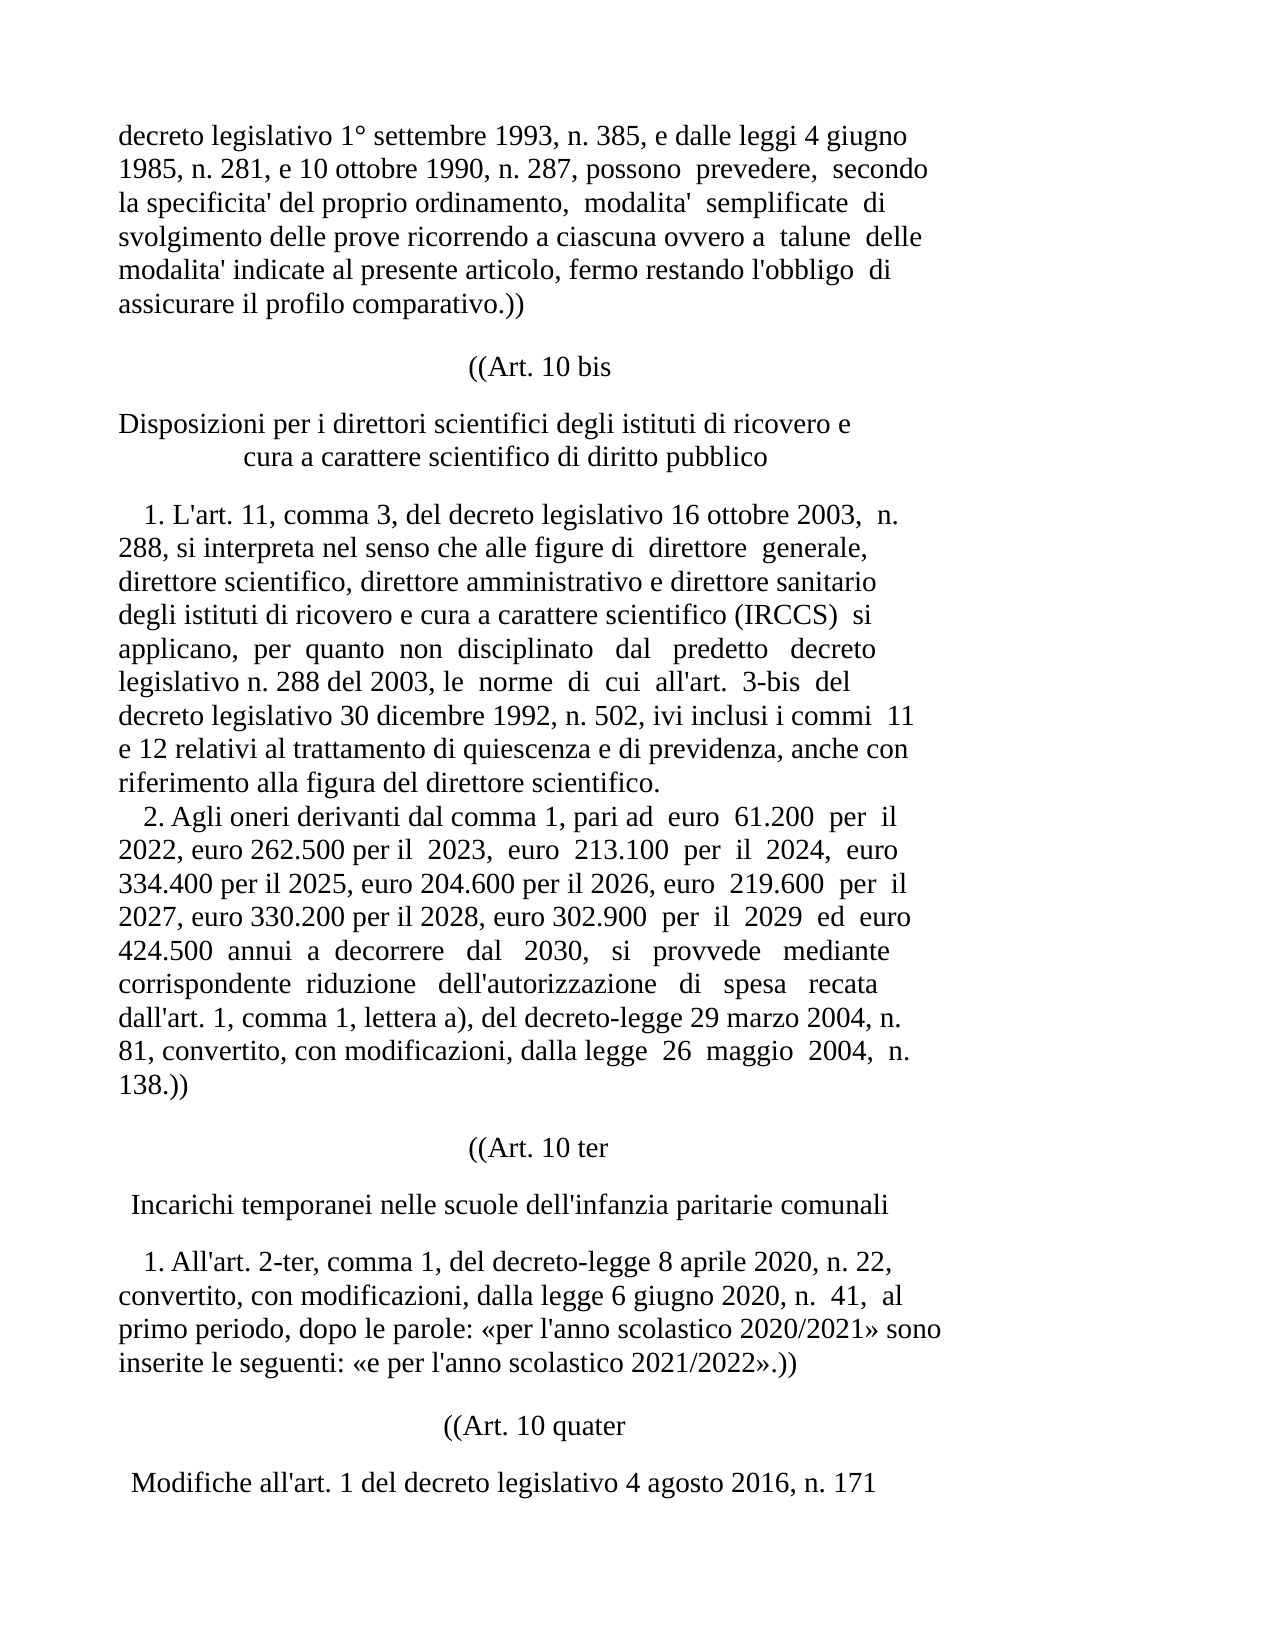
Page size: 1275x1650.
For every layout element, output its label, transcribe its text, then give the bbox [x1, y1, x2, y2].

text dall'art. 1, comma 1, lettera a), del decreto-legge 29 marzo 2004, n. [118, 1000, 1157, 1033]
text 2027, euro 330.200 per il 2028, euro 302.900 per il 2029 ed euro [118, 899, 1157, 933]
text 424.500 annui a decorrere dal 2030, si provvede mediante [118, 933, 1157, 966]
text 1985, n. 281, e 10 ottobre 1990, n. 287, possono prevedere, secondo [118, 152, 1157, 185]
text 288, si interpreta nel senso che alle figure di direttore generale, [118, 530, 1157, 564]
text legislativo n. 288 del 2003, le norme di cui all'art. 3-bis del [118, 664, 1157, 698]
text 2. Agli oneri derivanti dal comma 1, pari ad euro 61.200 per il [118, 799, 1157, 832]
text cura a carattere scientifico di diritto pubblico [118, 439, 1157, 473]
text ((Art. 10 ter [118, 1130, 1157, 1163]
text applicano, per quanto non disciplinato dal predetto decreto [118, 631, 1157, 664]
text 1. L'art. 11, comma 3, del decreto legislativo 16 ottobre 2003, n. [118, 497, 1157, 530]
text decreto legislativo 1° settembre 1993, n. 385, e dalle leggi 4 giugno [118, 118, 1157, 152]
text Modifiche all'art. 1 del decreto legislativo 4 agosto 2016, n. 171 [118, 1465, 1157, 1499]
text 2022, euro 262.500 per il 2023, euro 213.100 per il 2024, euro [118, 832, 1157, 866]
text ((Art. 10 bis [118, 349, 1157, 382]
text 81, convertito, con modificazioni, dalla legge 26 maggio 2004, n. [118, 1033, 1157, 1067]
text svolgimento delle prove ricorrendo a ciascuna ovvero a talune delle [118, 219, 1157, 252]
text convertito, con modificazioni, dalla legge 6 giugno 2020, n. 41, al [118, 1278, 1157, 1311]
text e 12 relativi al trattamento di quiescenza e di previdenza, anche con [118, 732, 1157, 765]
text assicurare il profilo comparativo.)) [118, 286, 1157, 319]
text Incarichi temporanei nelle scuole dell'infanzia paritarie comunali [118, 1187, 1157, 1221]
text degli istituti di ricovero e cura a carattere scientifico (IRCCS) si [118, 597, 1157, 631]
text 138.)) [118, 1067, 1157, 1101]
text decreto legislativo 30 dicembre 1992, n. 502, ivi inclusi i commi 11 [118, 698, 1157, 732]
text la specificita' del proprio ordinamento, modalita' semplificate di [118, 185, 1157, 219]
text 1. All'art. 2-ter, comma 1, del decreto-legge 8 aprile 2020, n. 22, [118, 1244, 1157, 1278]
text direttore scientifico, direttore amministrativo e direttore sanitario [118, 564, 1157, 597]
text corrispondente riduzione dell'autorizzazione di spesa recata [118, 966, 1157, 1000]
text inserite le seguenti: «e per l'anno scolastico 2021/2022».)) [118, 1345, 1157, 1378]
text modalita' indicate al presente articolo, fermo restando l'obbligo di [118, 252, 1157, 286]
text 334.400 per il 2025, euro 204.600 per il 2026, euro 219.600 per il [118, 866, 1157, 899]
text primo periodo, dopo le parole: «per l'anno scolastico 2020/2021» sono [118, 1311, 1157, 1345]
text Disposizioni per i direttori scientifici degli istituti di ricovero e [118, 406, 1157, 439]
text riferimento alla figura del direttore scientifico. [118, 765, 1157, 799]
text ((Art. 10 quater [118, 1408, 1157, 1442]
